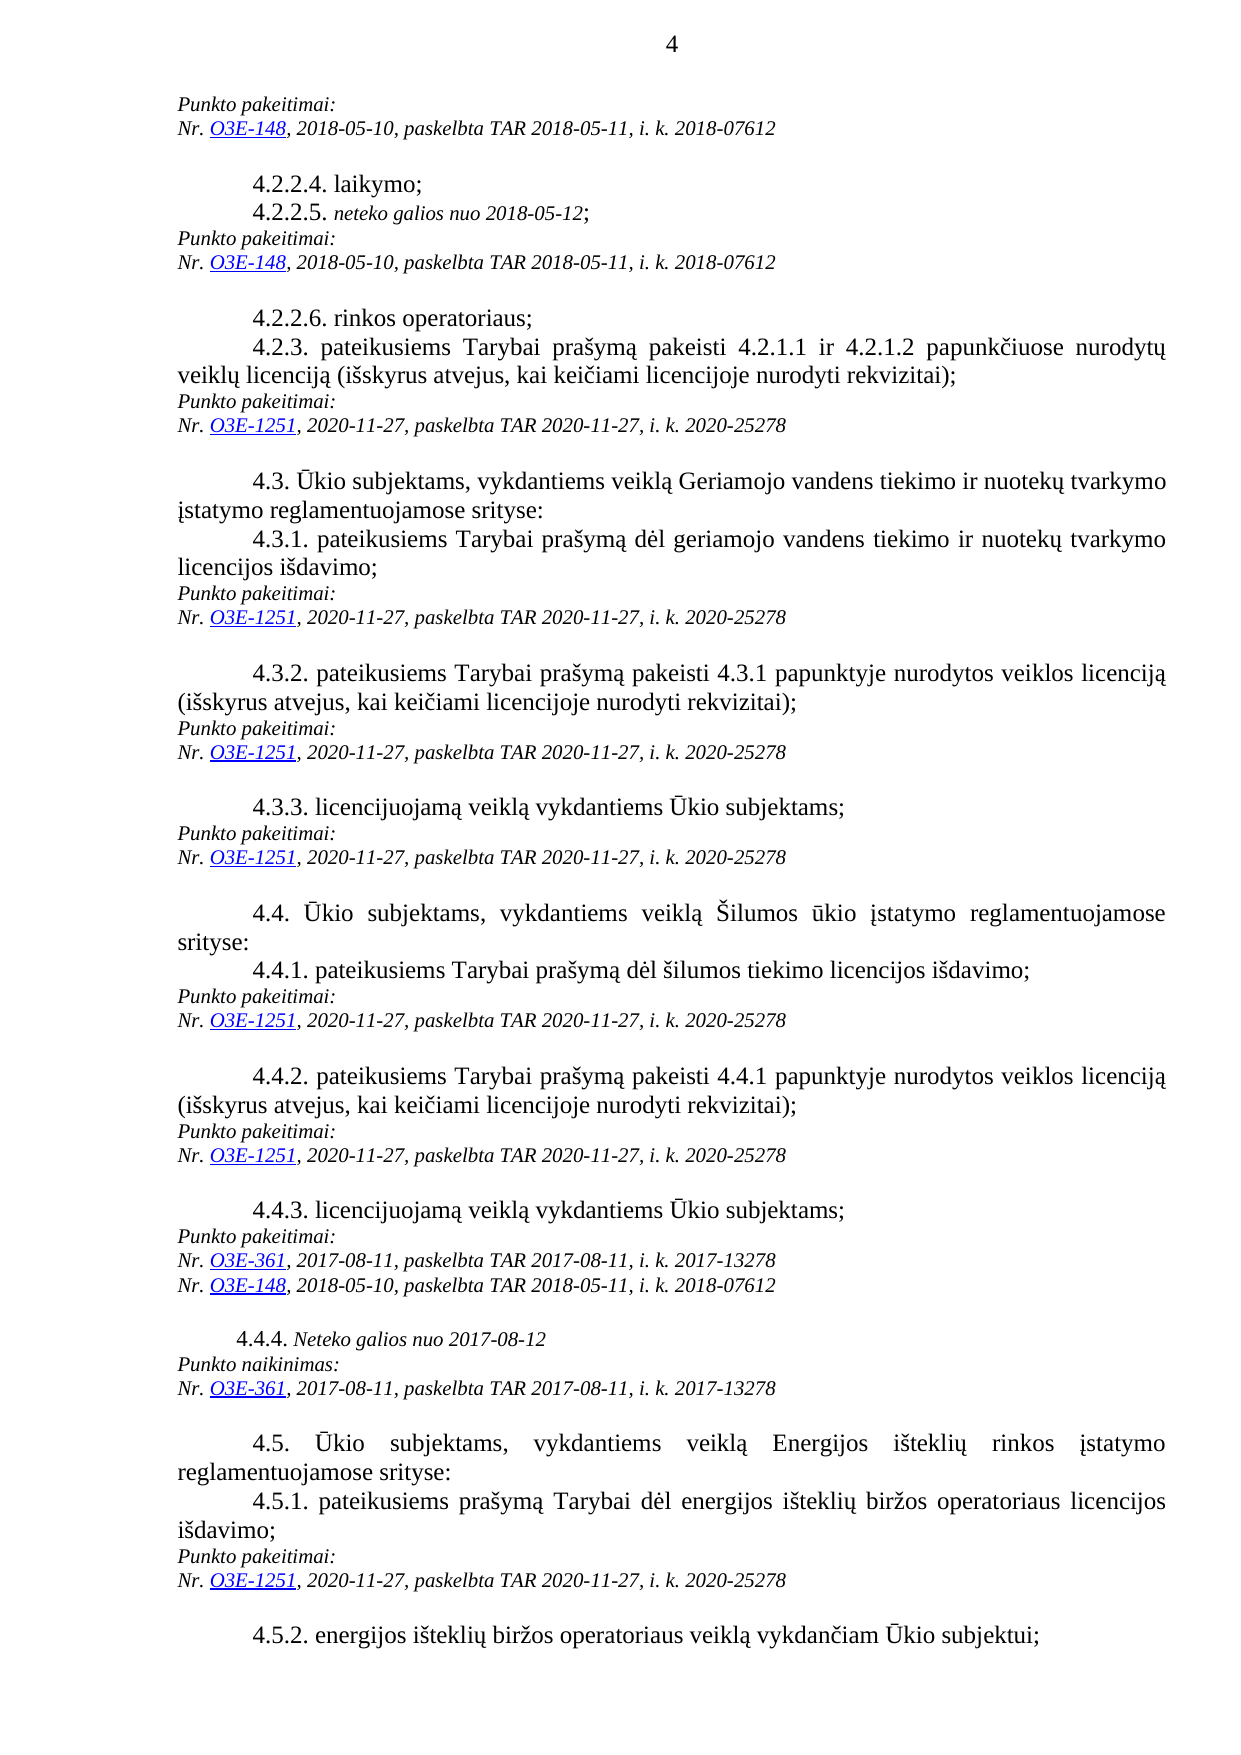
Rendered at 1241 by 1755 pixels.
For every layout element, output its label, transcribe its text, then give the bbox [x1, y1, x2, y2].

text 4.3.1. pateikusiems Tarybai prašymą dėl geriamojo vandens tiekimo ir nuotekų tvarkymo licencijos išdavimo; [177, 524, 1167, 581]
text Punkto pakeitimai: [177, 821, 1167, 845]
text 4.3. Ūkio subjektams, vykdantiems veiklą Geriamojo vandens tiekimo ir nuotekų tvarkymo įstatymo reglamentuojamose srityse: [177, 466, 1167, 524]
text Nr. O3E-361, 2017-08-11, paskelbta TAR 2017-08-11, i. k. 2017-13278 [177, 1248, 1167, 1272]
text Nr. O3E-148, 2018-05-10, paskelbta TAR 2018-05-11, i. k. 2018-07612 [177, 1272, 1167, 1297]
text Nr. O3E-1251, 2020-11-27, paskelbta TAR 2020-11-27, i. k. 2020-25278 [177, 605, 1167, 629]
text 4.2.2.5. neteko galios nuo 2018-05-12; [177, 197, 1167, 226]
text Nr. O3E-1251, 2020-11-27, paskelbta TAR 2020-11-27, i. k. 2020-25278 [177, 845, 1167, 869]
text Nr. O3E-148, 2018-05-10, paskelbta TAR 2018-05-11, i. k. 2018-07612 [177, 116, 1167, 140]
text Punkto pakeitimai: [177, 984, 1167, 1008]
text Nr. O3E-1251, 2020-11-27, paskelbta TAR 2020-11-27, i. k. 2020-25278 [177, 1568, 1167, 1592]
text Punkto pakeitimai: [177, 1543, 1167, 1568]
text 4.5.2. energijos išteklių biržos operatoriaus veiklą vykdančiam Ūkio subjektui; [177, 1620, 1167, 1649]
text 4.4. Ūkio subjektams, vykdantiems veiklą Šilumos ūkio įstatymo reglamentuojamose srityse: [177, 898, 1167, 956]
text 4.2.2.6. rinkos operatoriaus; [177, 303, 1167, 332]
text 4.4.3. licencijuojamą veiklą vykdantiems Ūkio subjektams; [177, 1196, 1167, 1224]
text Punkto pakeitimai: [177, 581, 1167, 605]
text Nr. O3E-361, 2017-08-11, paskelbta TAR 2017-08-11, i. k. 2017-13278 [177, 1376, 1167, 1400]
text Punkto pakeitimai: [177, 226, 1167, 250]
text 4.5. Ūkio subjektams, vykdantiems veiklą Energijos išteklių rinkos įstatymo reglamentuojamose srityse: [177, 1428, 1167, 1486]
text Punkto pakeitimai: [177, 716, 1167, 740]
text 4.4.4. Neteko galios nuo 2017-08-12 [177, 1325, 1167, 1352]
text Punkto pakeitimai: [177, 1224, 1167, 1248]
text 4.4.1. pateikusiems Tarybai prašymą dėl šilumos tiekimo licencijos išdavimo; [177, 956, 1167, 984]
text 4.2.2.4. laikymo; [177, 169, 1167, 197]
text 4.2.3. pateikusiems Tarybai prašymą pakeisti 4.2.1.1 ir 4.2.1.2 papunkčiuose nurodytų veiklų licenciją (išskyrus atvejus, kai keičiami licencijoje nurodyti rekvizitai); [177, 332, 1167, 389]
text Nr. O3E-148, 2018-05-10, paskelbta TAR 2018-05-11, i. k. 2018-07612 [177, 250, 1167, 274]
text 4.3.3. licencijuojamą veiklą vykdantiems Ūkio subjektams; [177, 792, 1167, 821]
text Nr. O3E-1251, 2020-11-27, paskelbta TAR 2020-11-27, i. k. 2020-25278 [177, 1008, 1167, 1032]
text Nr. O3E-1251, 2020-11-27, paskelbta TAR 2020-11-27, i. k. 2020-25278 [177, 1143, 1167, 1167]
text Punkto pakeitimai: [177, 389, 1167, 413]
text Punkto pakeitimai: [177, 92, 1167, 116]
text 4.3.2. pateikusiems Tarybai prašymą pakeisti 4.3.1 papunktyje nurodytos veiklos licenciją (išskyrus atvejus, kai keičiami licencijoje nurodyti rekvizitai); [177, 658, 1167, 716]
text Nr. O3E-1251, 2020-11-27, paskelbta TAR 2020-11-27, i. k. 2020-25278 [177, 740, 1167, 764]
text 4.4.2. pateikusiems Tarybai prašymą pakeisti 4.4.1 papunktyje nurodytos veiklos licenciją (išskyrus atvejus, kai keičiami licencijoje nurodyti rekvizitai); [177, 1061, 1167, 1119]
text Punkto naikinimas: [177, 1352, 1167, 1376]
text 4.5.1. pateikusiems prašymą Tarybai dėl energijos išteklių biržos operatoriaus licencijos išdavimo; [177, 1486, 1167, 1543]
text Punkto pakeitimai: [177, 1119, 1167, 1143]
text Nr. O3E-1251, 2020-11-27, paskelbta TAR 2020-11-27, i. k. 2020-25278 [177, 413, 1167, 437]
